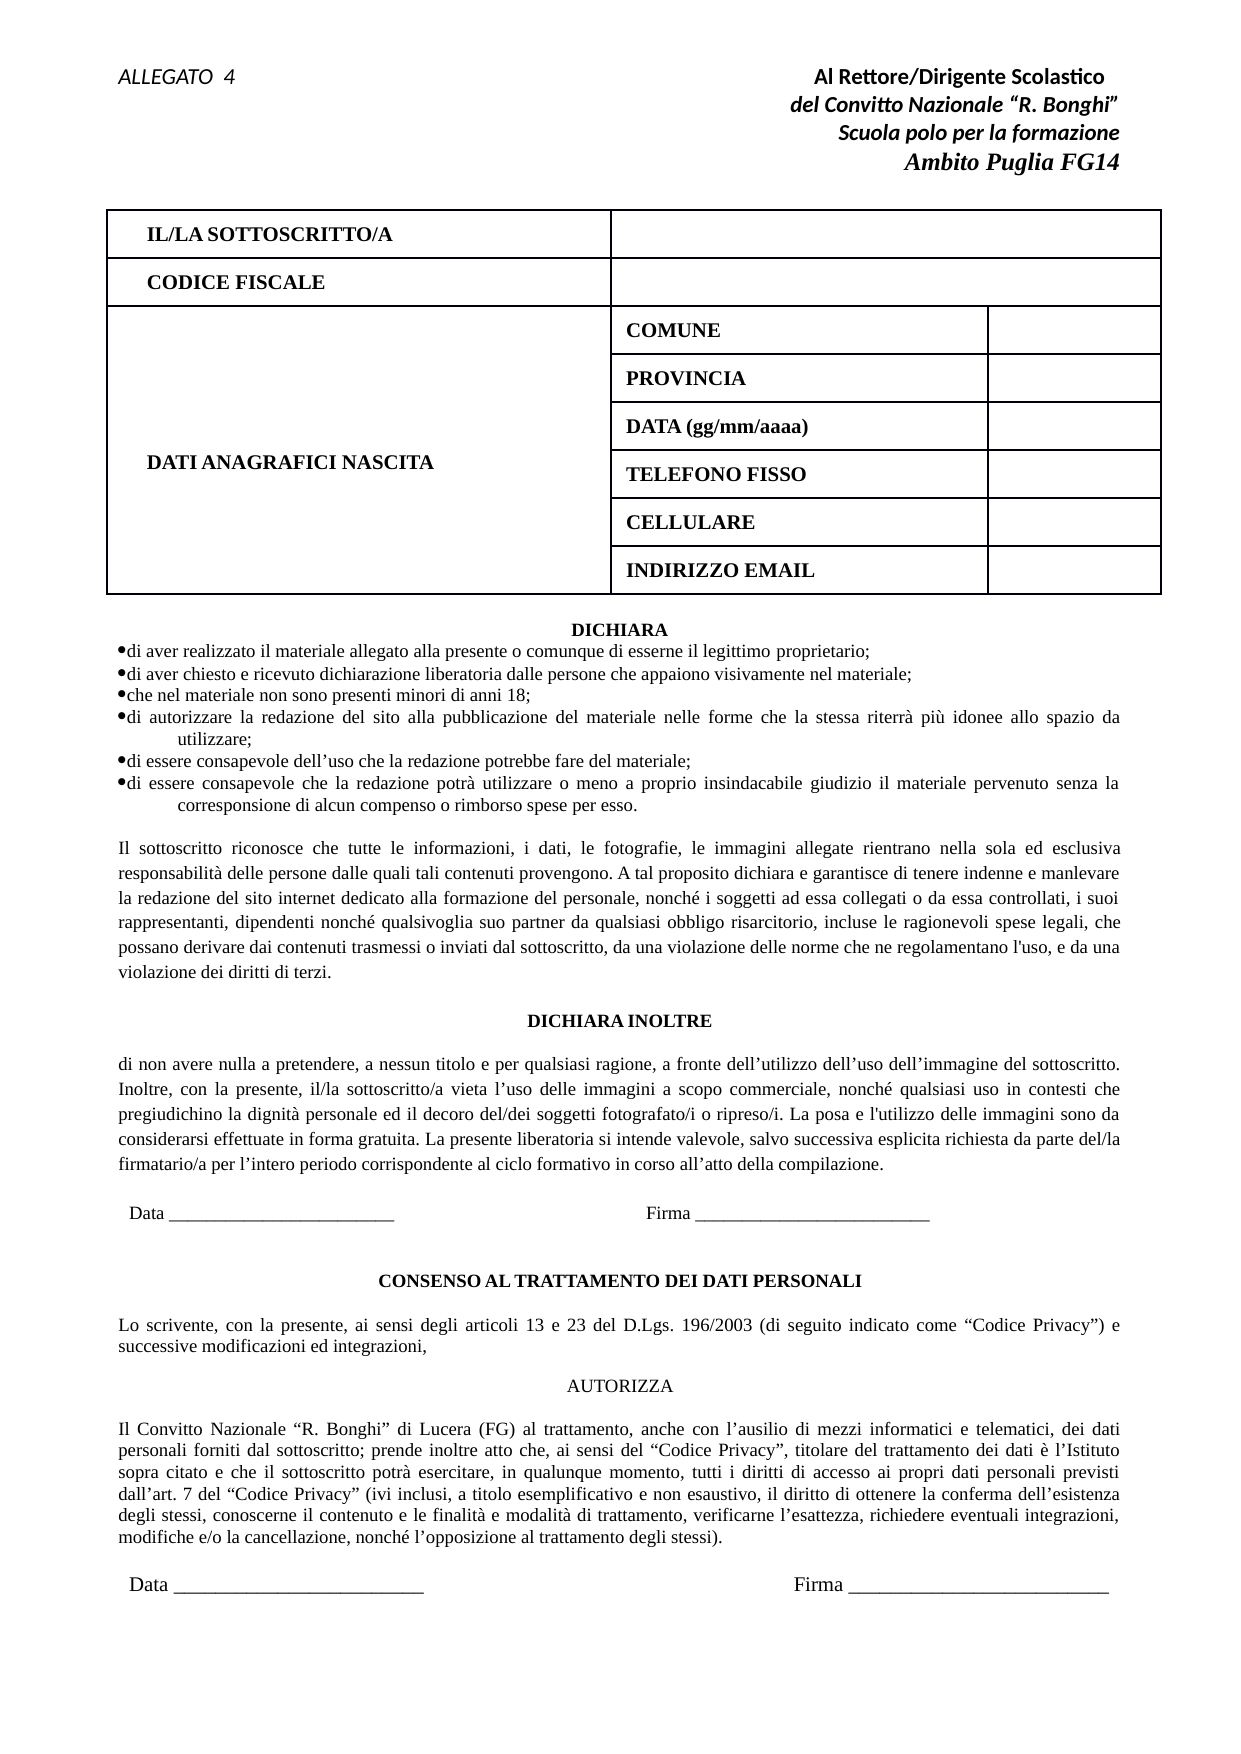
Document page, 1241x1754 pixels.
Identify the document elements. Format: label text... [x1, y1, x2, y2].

text Lo scrivente, con la presente, ai sensi degli articoli 13 e 23 del D.Lgs. 196/2003 (di seguito indicato come “Codice Privacy”) e successive modificazioni ed integrazioni, [118, 1313, 1122, 1357]
table_cell PROVINCIA [612, 355, 987, 401]
list di autorizzare la redazione del sito alla pubblicazione del materiale nelle forme che la stessa riterrà più idonee allo spazio da utilizzare; [118, 706, 1122, 750]
table_cell [612, 259, 1160, 305]
text DICHIARA INOLTRE [208, 1010, 1031, 1032]
table_cell [989, 403, 1160, 449]
list di essere consapevole che la redazione potrà utilizzare o meno a proprio insindacabile giudizio il materiale pervenuto senza la corresponsione di alcun compenso o rimborso spese per esso. [118, 772, 1122, 815]
table_cell [989, 547, 1160, 593]
table_cell [989, 355, 1160, 401]
table_cell [989, 451, 1160, 497]
text CONSENSO AL TRATTAMENTO DEI DATI PERSONALI [118, 1270, 1122, 1292]
table_cell [989, 499, 1160, 545]
text di non avere nulla a pretendere, a nessun titolo e per qualsiasi ragione, a fronte dell’utilizzo dell’uso dell’immagine del sottoscritto. Inoltre, con la presente, il/la sottoscritto/a vieta l’uso delle immagini a scopo commerciale, nonché qualsiasi uso in contesti che pregiudichino la dignità personale ed il decoro del/dei soggetti fotografato/i o ripreso/i. La posa e l'utilizzo delle immagini sono da considerarsi effettuate in forma gratuita. La presente liberatoria si intende valevole, salvo successiva esplicita richiesta da parte del/la firmatario/a per l’intero periodo corrispondente al ciclo formativo in corso all’atto della compilazione. [118, 1053, 1122, 1174]
table_cell DATA (gg/mm/aaaa) [612, 403, 987, 449]
text del Convitto Nazionale “R. Bonghi” [118, 91, 1122, 118]
text Data ________________________ Firma _________________________ [129, 1202, 1110, 1224]
table_cell INDIRIZZO EMAIL [612, 547, 987, 593]
table_cell TELEFONO FISSO [612, 451, 987, 497]
text Data ________________________ Firma _________________________ [129, 1571, 1122, 1596]
table_cell DATI ANAGRAFICI NASCITA [108, 307, 610, 593]
table_cell COMUNE [612, 307, 987, 353]
list di aver realizzato il materiale allegato alla presente o comunque di esserne il legittimo proprietario; [118, 640, 1122, 662]
list che nel materiale non sono presenti minori di anni 18; [118, 684, 1122, 706]
table_cell CELLULARE [612, 499, 987, 545]
table_header IL/LA SOTTOSCRITTO/A [108, 211, 610, 257]
text DICHIARA [208, 619, 1031, 640]
table_cell [989, 307, 1160, 353]
text Il Convitto Nazionale “R. Bonghi” di Lucera (FG) al trattamento, anche con l’ausilio di mezzi informatici e telematici, dei dati personali forniti dal sottoscritto; prende inoltre atto che, ai sensi del “Codice Privacy”, titolare del trattamento dei dati è l’Istituto sopra citato e che il sottoscritto potrà esercitare, in qualunque momento, tutti i diritti di accesso ai propri dati personali previsti dall’art. 7 del “Codice Privacy” (ivi inclusi, a titolo esemplificativo e non esaustivo, il diritto di ottenere la conferma dell’esistenza degli stessi, conoscerne il contenuto e le finalità e modalità di trattamento, verificarne l’esattezza, richiedere eventuali integrazioni, modifiche e/o la cancellazione, nonché l’opposizione al trattamento degli stessi). [118, 1418, 1122, 1547]
text ALLEGATO 4 Al Rettore/Dirigente Scolastico [118, 62, 1122, 91]
text Ambito Puglia FG14 [156, 147, 1122, 175]
list di essere consapevole dell’uso che la redazione potrebbe fare del materiale; [118, 750, 1122, 772]
text Scuola polo per la formazione [118, 118, 1122, 147]
text Il sottoscritto riconosce che tutte le informazioni, i dati, le fotografie, le immagini allegate rientrano nella sola ed esclusiva responsabilità delle persone dalle quali tali contenuti provengono. A tal proposito dichiara e garantisce di tenere indenne e manlevare la redazione del sito internet dedicato alla formazione del personale, nonché i soggetti ad essa collegati o da essa controllati, i suoi rappresentanti, dipendenti nonché qualsivoglia suo partner da qualsiasi obbligo risarcitorio, incluse le ragionevoli spese legali, che possano derivare dai contenuti trasmessi o inviati dal sottoscritto, da una violazione delle norme che ne regolamentano l'uso, e da una violazione dei diritti di terzi. [118, 837, 1122, 983]
table_header [612, 211, 1160, 257]
table_cell CODICE FISCALE [108, 259, 610, 305]
text AUTORIZZA [118, 1378, 1122, 1396]
list di aver chiesto e ricevuto dichiarazione liberatoria dalle persone che appaiono visivamente nel materiale; [118, 662, 1122, 684]
